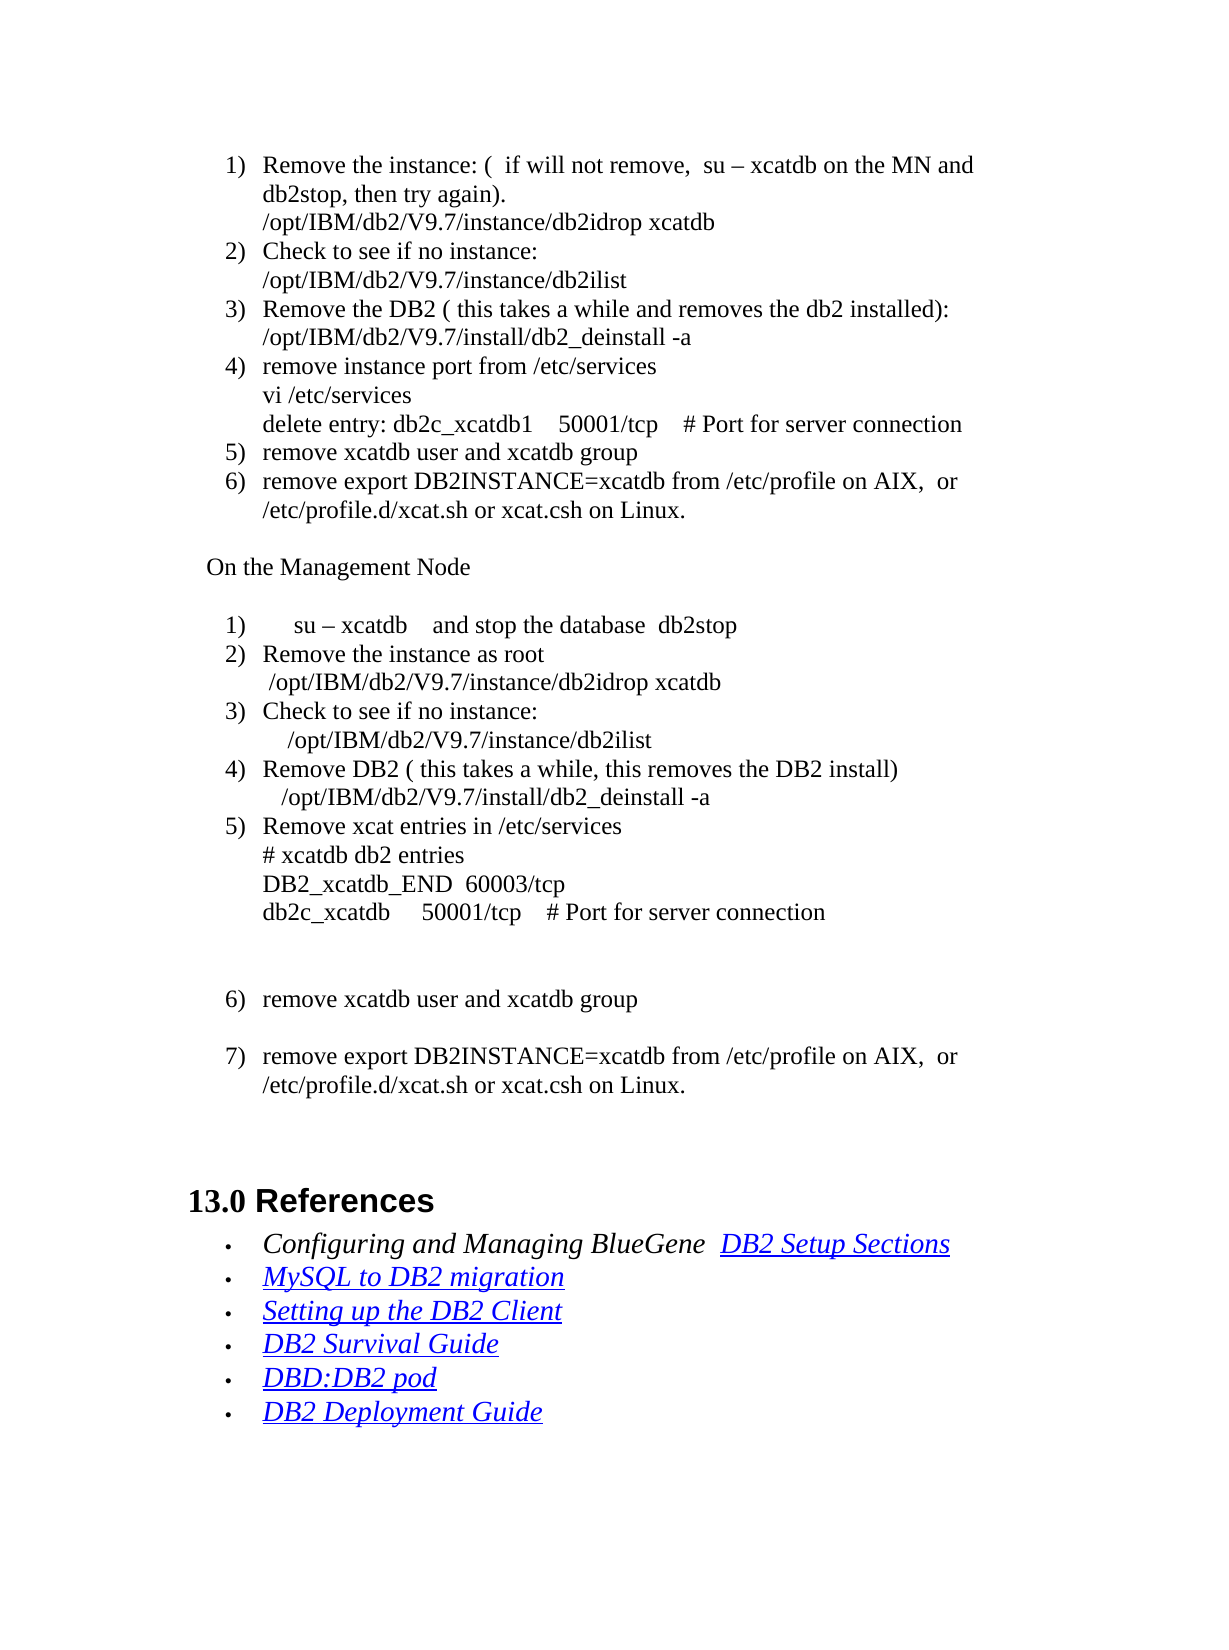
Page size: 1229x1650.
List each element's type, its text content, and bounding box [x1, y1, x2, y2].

list su – xcatdb and stop the database db2stop [225, 610, 1041, 639]
list MySQL to DB2 migration [225, 1259, 1041, 1293]
list DB2 Survival Guide [225, 1327, 1041, 1360]
list # xcatdb db2 entries [225, 840, 1041, 869]
list On the Management Node [150, 552, 1041, 581]
list remove xcatdb user and xcatdb group [225, 984, 1041, 1012]
list /opt/IBM/db2/V9.7/instance/db2ilist [225, 265, 1041, 294]
list delete entry: db2c_xcatdb1 50001/tcp # Port for server connection [225, 409, 1041, 437]
list remove xcatdb user and xcatdb group [225, 437, 1041, 466]
list /opt/IBM/db2/V9.7/instance/db2ilist [225, 725, 1041, 754]
list DB2_xcatdb_END 60003/tcp [225, 869, 1041, 897]
subtitle References [187, 1181, 1041, 1220]
list DB2 Deployment Guide [225, 1394, 1041, 1427]
list Setting up the DB2 Client [225, 1293, 1041, 1327]
list Remove xcat entries in /etc/services [225, 811, 1041, 840]
list /opt/IBM/db2/V9.7/instance/db2idrop xcatdb [225, 667, 1041, 696]
list /opt/IBM/db2/V9.7/instance/db2idrop xcatdb [225, 207, 1041, 236]
list Remove the DB2 ( this takes a while and removes the db2 installed): [225, 294, 1041, 322]
list remove export DB2INSTANCE=xcatdb from /etc/profile on AIX, or /etc/profile.d/xcat.sh or xcat.csh on Linux. [225, 466, 1041, 524]
list Remove the instance as root [225, 639, 1041, 667]
list Check to see if no instance: [225, 696, 1041, 725]
list remove export DB2INSTANCE=xcatdb from /etc/profile on AIX, or /etc/profile.d/xcat.sh or xcat.csh on Linux. [225, 1041, 1041, 1099]
list /opt/IBM/db2/V9.7/install/db2_deinstall -a [225, 782, 1041, 811]
list DBD:DB2 pod [225, 1360, 1041, 1394]
list Check to see if no instance: [225, 236, 1041, 265]
list Remove the instance: ( if will not remove, su – xcatdb on the MN and db2stop, then try again). [225, 150, 1041, 207]
list vi /etc/services [225, 380, 1041, 409]
list remove instance port from /etc/services [225, 351, 1041, 380]
list db2c_xcatdb 50001/tcp # Port for server connection [225, 897, 1041, 926]
list Configuring and Managing BlueGene DB2 Setup Sections [225, 1226, 1041, 1259]
list /opt/IBM/db2/V9.7/install/db2_deinstall -a [225, 322, 1041, 351]
list Remove DB2 ( this takes a while, this removes the DB2 install) [225, 754, 1041, 782]
